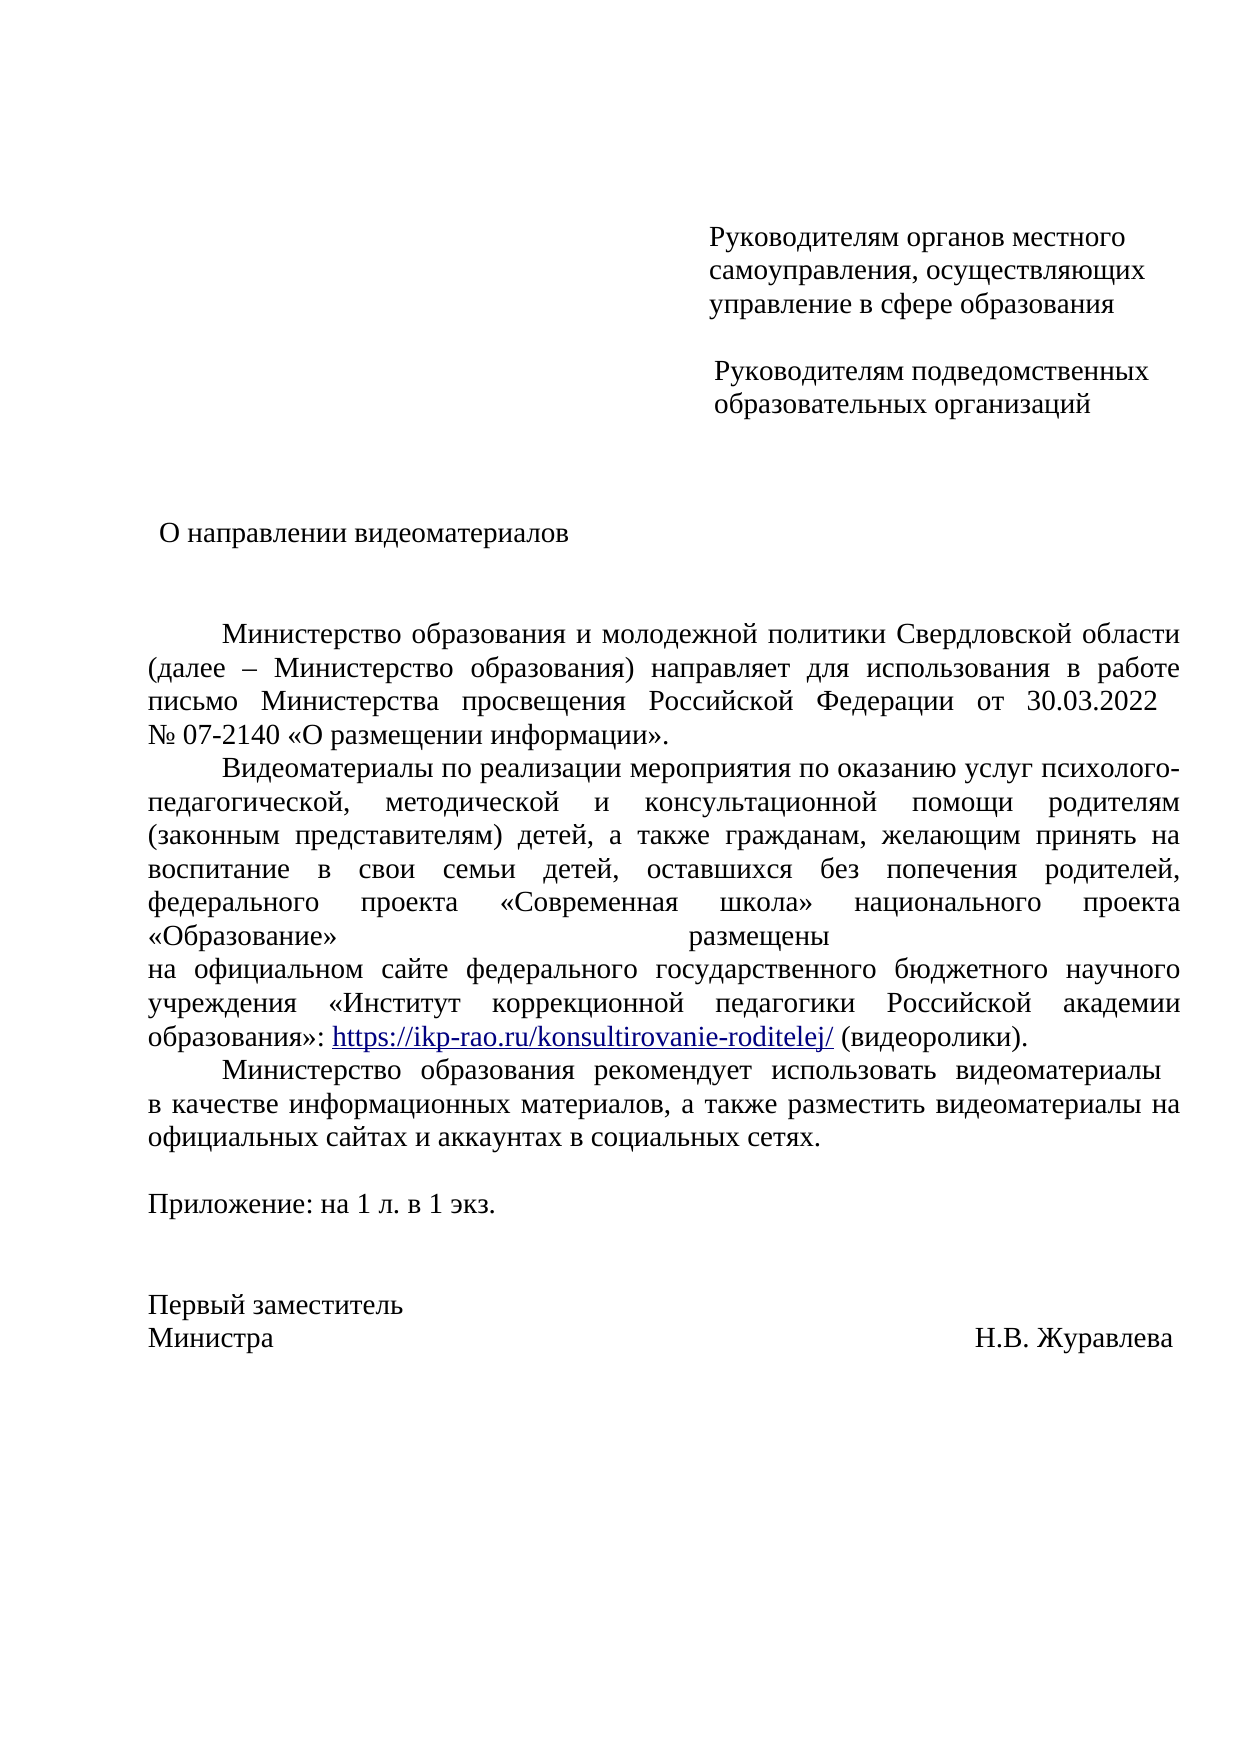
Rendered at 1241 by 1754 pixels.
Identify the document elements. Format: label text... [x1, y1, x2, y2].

table_header [646, 103, 703, 483]
text Министра Н.В. Журавлева [148, 1321, 1181, 1354]
text Приложение: на 1 л. в 1 экз. [148, 1186, 1181, 1220]
table_header [148, 103, 646, 442]
text Видеоматериалы по реализации мероприятия по оказанию услуг психолого-педагогической, методической и консультационной помощи родителям (законным представителям) детей, а также гражданам, желающим принять на воспитание в свои семьи детей, оставшихся без попечения родителей, федерального проекта «Современная школа» национального проекта «Образование» размещены на официальном сайте федерального государственного бюджетного научного учреждения «Институт коррекционной педагогики Российской академии образования»: https://ikp-rao.ru/konsultirovanie-roditelej/ (видеоролики). [148, 750, 1181, 1052]
text Первый заместитель [148, 1287, 1181, 1321]
text Министерство образования и молодежной политики Свердловской области (далее – Министерство образования) направляет для использования в работе письмо Министерства просвещения Российской Федерации от 30.03.2022 № 07-2140 «О размещении информации». [148, 616, 1181, 750]
table_header Руководителям органов местного самоуправления, осуществляющих управление в сфере образования Руководителям подведомственных образовательных организаций [703, 103, 1195, 483]
table_header О направлении видеоматериалов [148, 516, 635, 549]
table_cell [148, 442, 646, 483]
text Министерство образования рекомендует использовать видеоматериалы в качестве информационных материалов, а также разместить видеоматериалы на официальных сайтах и аккаунтах в социальных сетях. [148, 1052, 1181, 1153]
